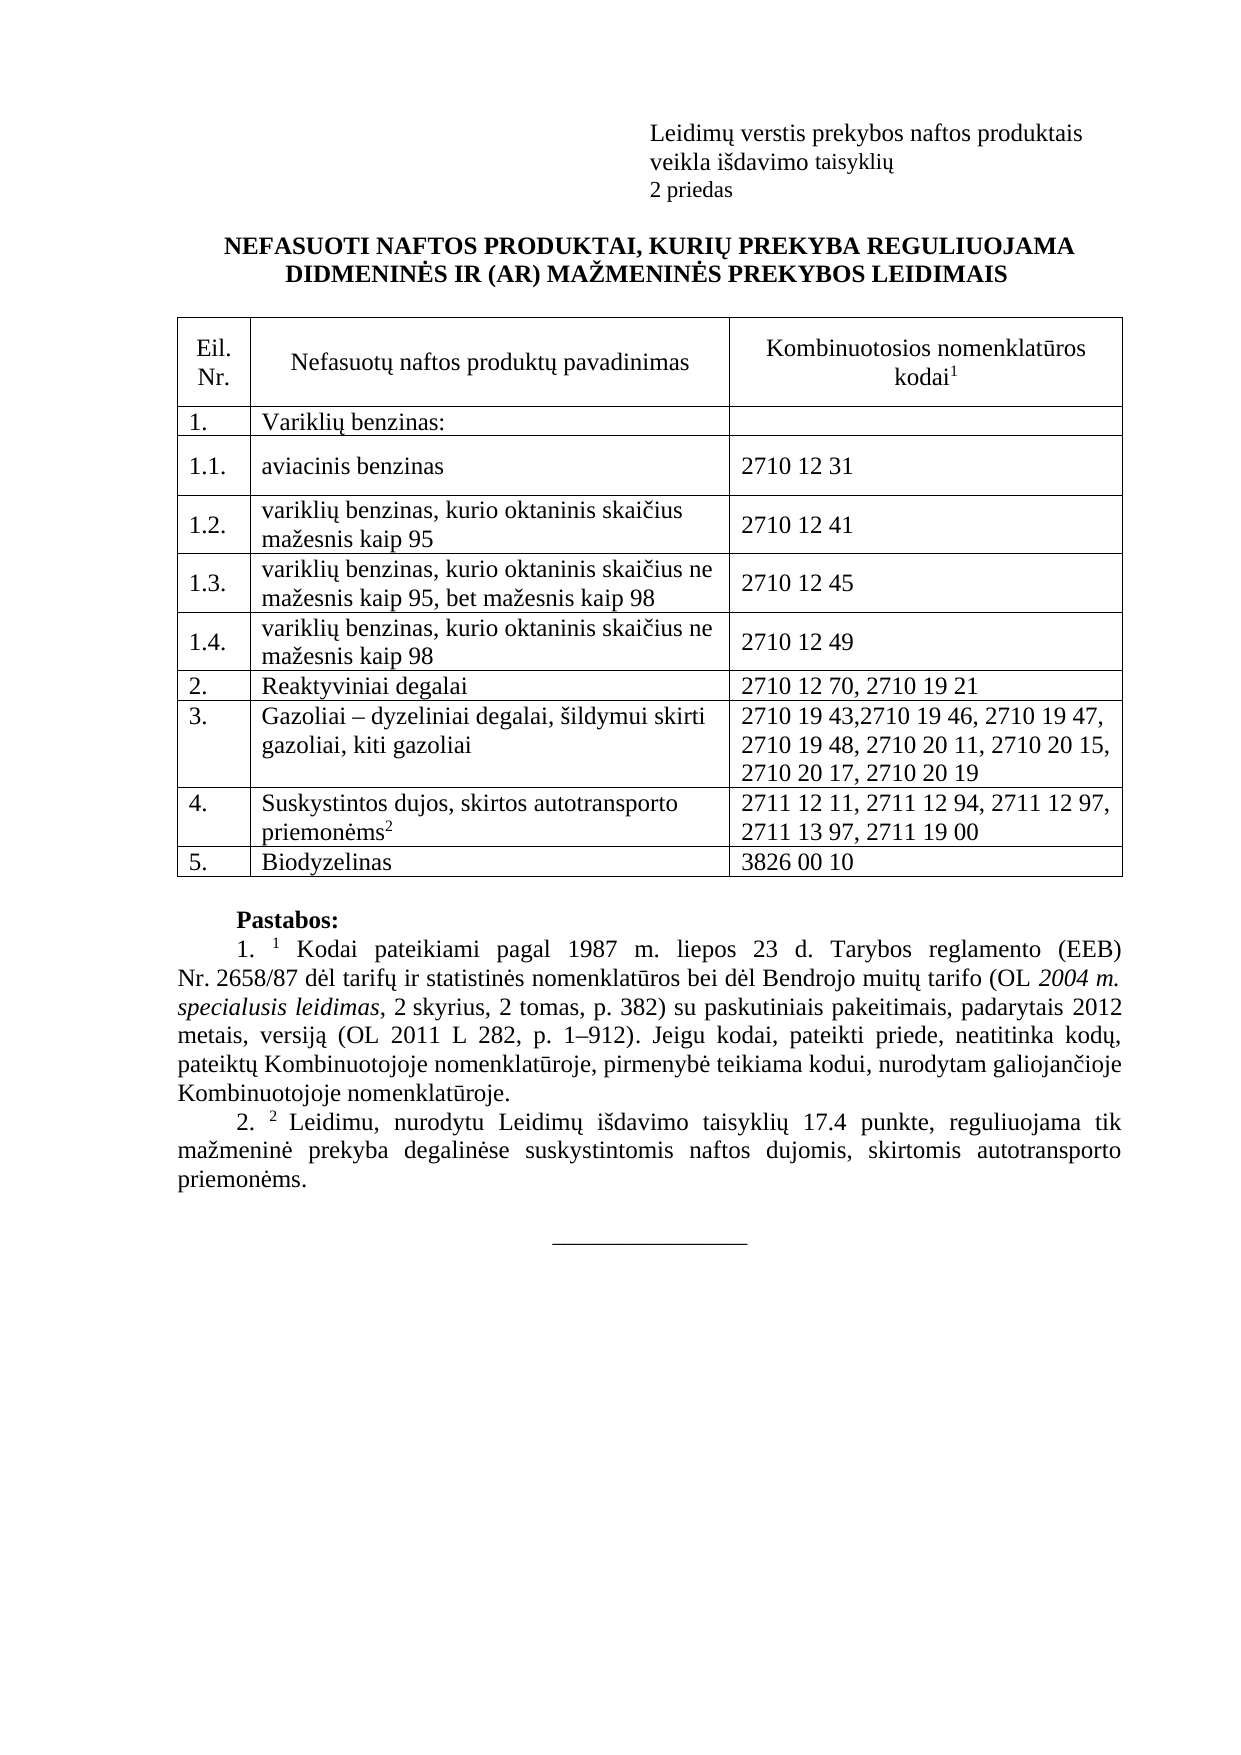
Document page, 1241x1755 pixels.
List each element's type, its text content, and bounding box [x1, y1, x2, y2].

table_cell variklių benzinas, kurio oktaninis skaičius ne mažesnis kaip 95, bet mažesnis kaip 98 [251, 554, 729, 612]
table_cell 4. [178, 788, 250, 846]
text Leidimų verstis prekybos naftos produktais [649, 118, 1122, 147]
table_cell variklių benzinas, kurio oktaninis skaičius mažesnis kaip 95 [251, 496, 729, 553]
table_cell 1.2. [178, 496, 250, 553]
table_cell Variklių benzinas: [251, 407, 729, 435]
table_cell 2710 12 49 [730, 613, 1122, 670]
table_cell 2710 12 41 [730, 496, 1122, 553]
table_cell 1. [178, 407, 250, 435]
table_cell 3. [178, 701, 250, 787]
text veikla išdavimo taisyklių [649, 147, 1122, 176]
table_cell 2710 12 31 [730, 436, 1122, 494]
text _________________ [177, 1222, 1122, 1248]
table_cell 2710 19 43,2710 19 46, 2710 19 47, 2710 19 48, 2710 20 11, 2710 20 15, 2710 20 17, 2710 20 19 [730, 701, 1122, 787]
text 2 priedas [649, 176, 1122, 202]
table_cell 1.1. [178, 436, 250, 494]
text 2. 2 Leidimu, nurodytu Leidimų išdavimo taisyklių 17.4 punkte, reguliuojama tik mažmeninė prekyba degalinėse suskystintomis naftos dujomis, skirtomis autotransporto priemonėms. [177, 1107, 1122, 1193]
text NEFASUOTI NAFTOS PRODUKTAI, KURIŲ PREKYBA REGULIUOJAMA DIDMENINĖS IR (AR) MAŽMENINĖS PREKYBOS LEIDIMAIS [177, 231, 1122, 288]
table_cell 1.3. [178, 554, 250, 612]
table_cell Biodyzelinas [251, 847, 729, 876]
table_cell 2711 12 11, 2711 12 94, 2711 12 97, 2711 13 97, 2711 19 00 [730, 788, 1122, 846]
table_cell Suskystintos dujos, skirtos autotransporto priemonėms2 [251, 788, 729, 846]
table_cell 3826 00 10 [730, 847, 1122, 876]
table_cell Reaktyviniai degalai [251, 671, 729, 700]
table_header Nefasuotų naftos produktų pavadinimas [251, 318, 729, 406]
table_cell 5. [178, 847, 250, 876]
table_cell Gazoliai – dyzeliniai degalai, šildymui skirti gazoliai, kiti gazoliai [251, 701, 729, 787]
table_header Eil. Nr. [178, 318, 250, 406]
table_cell 2710 12 45 [730, 554, 1122, 612]
table_header Kombinuotosios nomenklatūros kodai1 [730, 318, 1122, 406]
text Pastabos: [177, 905, 1122, 934]
table_cell [730, 407, 1122, 435]
table_cell 2. [178, 671, 250, 700]
table_cell aviacinis benzinas [251, 436, 729, 494]
table_cell variklių benzinas, kurio oktaninis skaičius ne mažesnis kaip 98 [251, 613, 729, 670]
table_cell 2710 12 70, 2710 19 21 [730, 671, 1122, 700]
table_cell 1.4. [178, 613, 250, 670]
text 1. 1 Kodai pateikiami pagal 1987 m. liepos 23 d. Tarybos reglamento (EEB) Nr. 2658/87 dėl tarifų ir statistinės nomenklatūros bei dėl Bendrojo muitų tarifo (OL 2004 m. specialusis leidimas, 2 skyrius, 2 tomas, p. 382) su paskutiniais pakeitimais, padarytais 2012 metais, versiją (OL 2011 L 282, p. 1–912). Jeigu kodai, pateikti priede, neatitinka kodų, pateiktų Kombinuotojoje nomenklatūroje, pirmenybė teikiama kodui, nurodytam galiojančioje Kombinuotojoje nomenklatūroje. [177, 934, 1122, 1107]
